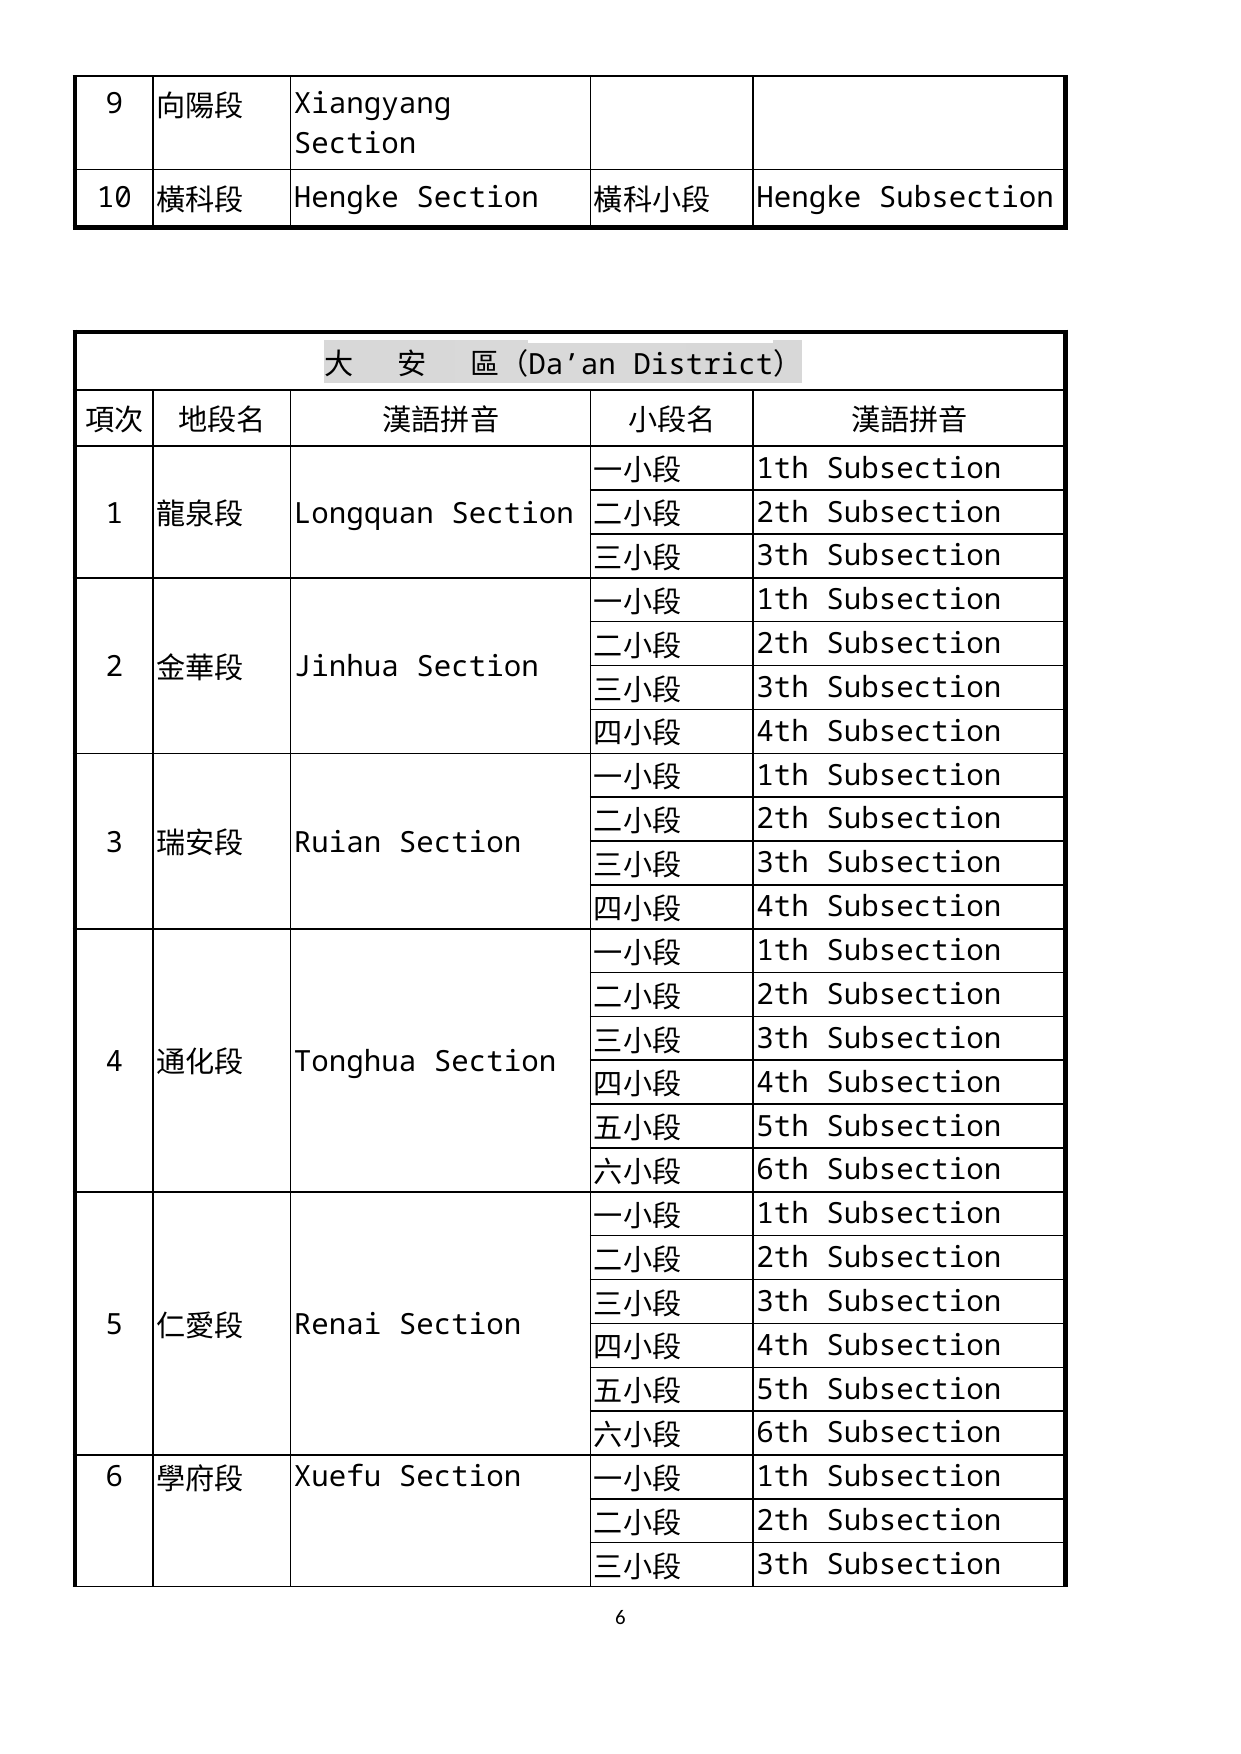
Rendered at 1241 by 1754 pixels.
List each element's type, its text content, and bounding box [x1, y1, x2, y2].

table_cell 3th Subsection [754, 1543, 1063, 1586]
table_cell 仁愛段 [154, 1193, 290, 1454]
table_cell 3th Subsection [754, 666, 1063, 708]
table_cell 1th Subsection [754, 930, 1063, 972]
table_cell [754, 77, 1063, 168]
table_cell 一小段 [591, 754, 752, 796]
table_cell 漢語拼音 [754, 391, 1063, 445]
table_cell 3th Subsection [754, 1280, 1063, 1322]
table_cell 學府段 [154, 1456, 290, 1586]
table_cell 項次 [77, 391, 152, 445]
table_cell 漢語拼音 [291, 391, 590, 445]
table_cell Longquan Section [291, 447, 590, 577]
table_cell 5 [77, 1193, 152, 1454]
table_cell 六小段 [591, 1412, 752, 1454]
table_cell Ruian Section [291, 754, 590, 928]
table_cell 金華段 [154, 579, 290, 752]
table_cell 通化段 [154, 930, 290, 1191]
table_cell 龍泉段 [154, 447, 290, 577]
table_cell 4 [77, 930, 152, 1191]
table_cell 三小段 [591, 1543, 752, 1586]
table_cell 二小段 [591, 1236, 752, 1279]
table_cell 3th Subsection [754, 535, 1063, 577]
table_cell 10 [77, 170, 152, 225]
table_cell 2th Subsection [754, 491, 1063, 533]
table_cell 3th Subsection [754, 842, 1063, 884]
table_cell Hengke Subsection [754, 170, 1063, 225]
table_cell 向陽段 [154, 77, 290, 168]
table_cell 一小段 [591, 1456, 752, 1498]
table_header 大 安 區（Da’an District） [77, 334, 1063, 389]
table_cell 五小段 [591, 1368, 752, 1410]
table_cell 3th Subsection [754, 1017, 1063, 1059]
table_cell 1 [77, 447, 152, 577]
table_cell Renai Section [291, 1193, 590, 1454]
table_cell 2th Subsection [754, 622, 1063, 665]
table_cell 二小段 [591, 798, 752, 840]
table_cell 四小段 [591, 1061, 752, 1103]
table_cell 六小段 [591, 1149, 752, 1191]
table_cell 小段名 [591, 391, 752, 445]
table_cell 橫科小段 [591, 170, 752, 225]
table_cell 4th Subsection [754, 1324, 1063, 1366]
table_cell 1th Subsection [754, 1193, 1063, 1235]
table_cell 2th Subsection [754, 798, 1063, 840]
table_cell 橫科段 [154, 170, 290, 225]
table_cell 二小段 [591, 1500, 752, 1542]
table_cell 4th Subsection [754, 1061, 1063, 1103]
table_cell 三小段 [591, 666, 752, 708]
table_cell 瑞安段 [154, 754, 290, 928]
table_cell 1th Subsection [754, 754, 1063, 796]
table_cell 1th Subsection [754, 1456, 1063, 1498]
table_cell 五小段 [591, 1105, 752, 1147]
table_cell 4th Subsection [754, 886, 1063, 928]
table_cell 三小段 [591, 1017, 752, 1059]
table_cell 6th Subsection [754, 1149, 1063, 1191]
table_cell 三小段 [591, 842, 752, 884]
table_cell 3 [77, 754, 152, 928]
table_cell 一小段 [591, 930, 752, 972]
table_cell 5th Subsection [754, 1105, 1063, 1147]
table_cell 四小段 [591, 1324, 752, 1366]
table_cell 四小段 [591, 886, 752, 928]
table_cell 4th Subsection [754, 710, 1063, 752]
table_cell Xuefu Section [291, 1456, 590, 1586]
table_cell 二小段 [591, 491, 752, 533]
table_cell Xiangyang Section [291, 77, 590, 168]
table_cell 一小段 [591, 447, 752, 489]
table_cell 2th Subsection [754, 973, 1063, 1016]
table_cell 二小段 [591, 622, 752, 665]
table_cell 9 [77, 77, 152, 168]
table_cell 2 [77, 579, 152, 752]
table_cell 6 [77, 1456, 152, 1586]
table_cell 5th Subsection [754, 1368, 1063, 1410]
table_cell 6th Subsection [754, 1412, 1063, 1454]
table_cell 一小段 [591, 579, 752, 621]
table_cell Jinhua Section [291, 579, 590, 752]
table_cell [591, 77, 752, 168]
table_cell 一小段 [591, 1193, 752, 1235]
table_cell 地段名 [154, 391, 290, 445]
table_cell 三小段 [591, 1280, 752, 1322]
table_cell 2th Subsection [754, 1236, 1063, 1279]
table_cell 二小段 [591, 973, 752, 1016]
table_cell 四小段 [591, 710, 752, 752]
table_cell 2th Subsection [754, 1500, 1063, 1542]
table_cell Tonghua Section [291, 930, 590, 1191]
table_cell 1th Subsection [754, 447, 1063, 489]
table_cell 1th Subsection [754, 579, 1063, 621]
table_cell Hengke Section [291, 170, 590, 225]
table_cell 三小段 [591, 535, 752, 577]
